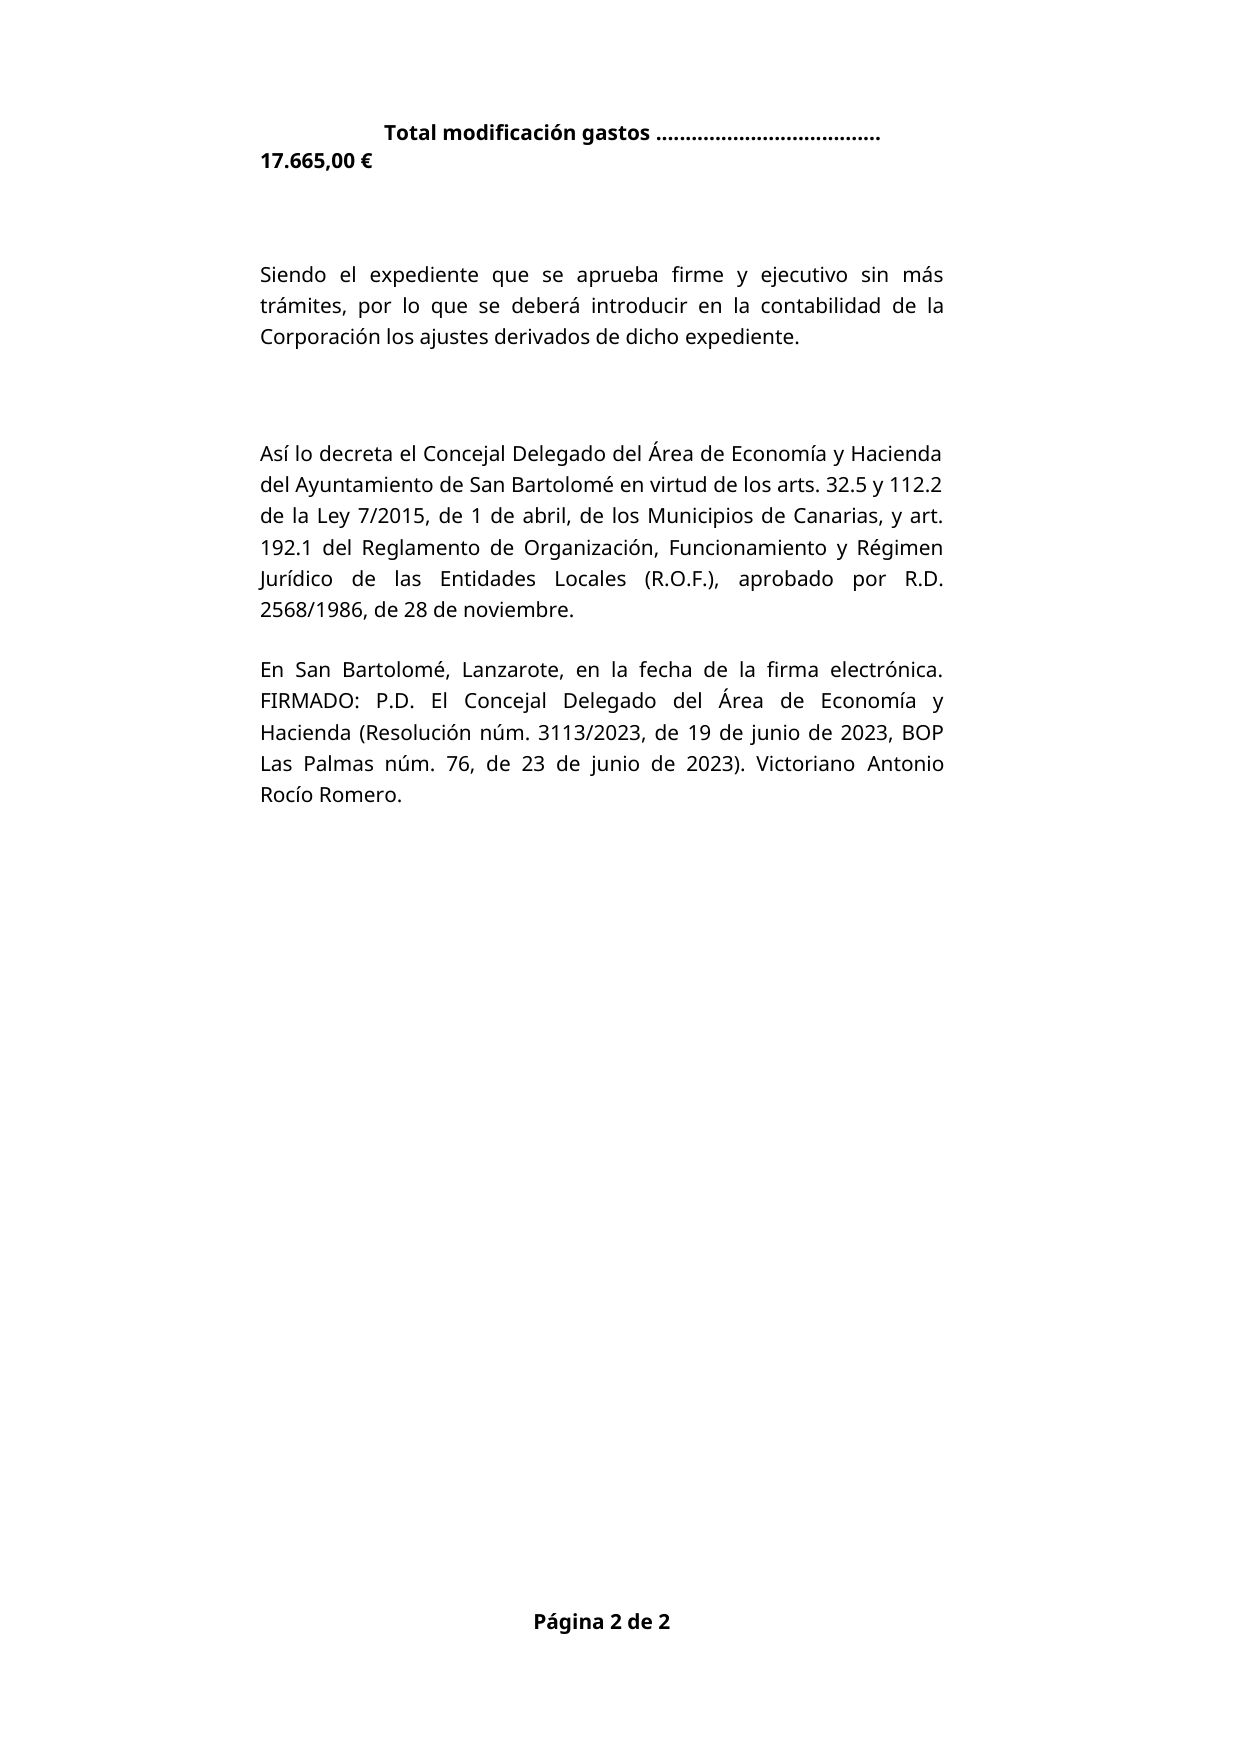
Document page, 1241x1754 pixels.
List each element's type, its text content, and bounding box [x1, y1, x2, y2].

text Siendo el expediente que se aprueba firme y ejecutivo sin más trámites, por lo que se deberá introducir en la contabilidad de la Corporación los ajustes derivados de dicho expediente. [260, 260, 944, 351]
text Así lo decreta el Concejal Delegado del Área de Economía y Hacienda del Ayuntamiento de San Bartolomé en virtud de los arts. 32.5 y 112.2 de la Ley 7/2015, de 1 de abril, de los Municipios de Canarias, y art. 192.1 del Reglamento de Organización, Funcionamiento y Régimen Jurídico de las Entidades Locales (R.O.F.), aprobado por R.D. 2568/1986, de 28 de noviembre. [260, 439, 944, 623]
text Página 2 de 2 [331, 1607, 872, 1636]
text Total modificación gastos ...................................... 17.665,00 € [260, 118, 905, 175]
text En San Bartolomé, Lanzarote, en la fecha de la firma electrónica. FIRMADO: P.D. El Concejal Delegado del Área de Economía y Hacienda (Resolución núm. 3113/2023, de 19 de junio de 2023, BOP Las Palmas núm. 76, de 23 de junio de 2023). Victoriano Antonio Rocío Romero. [260, 655, 944, 809]
